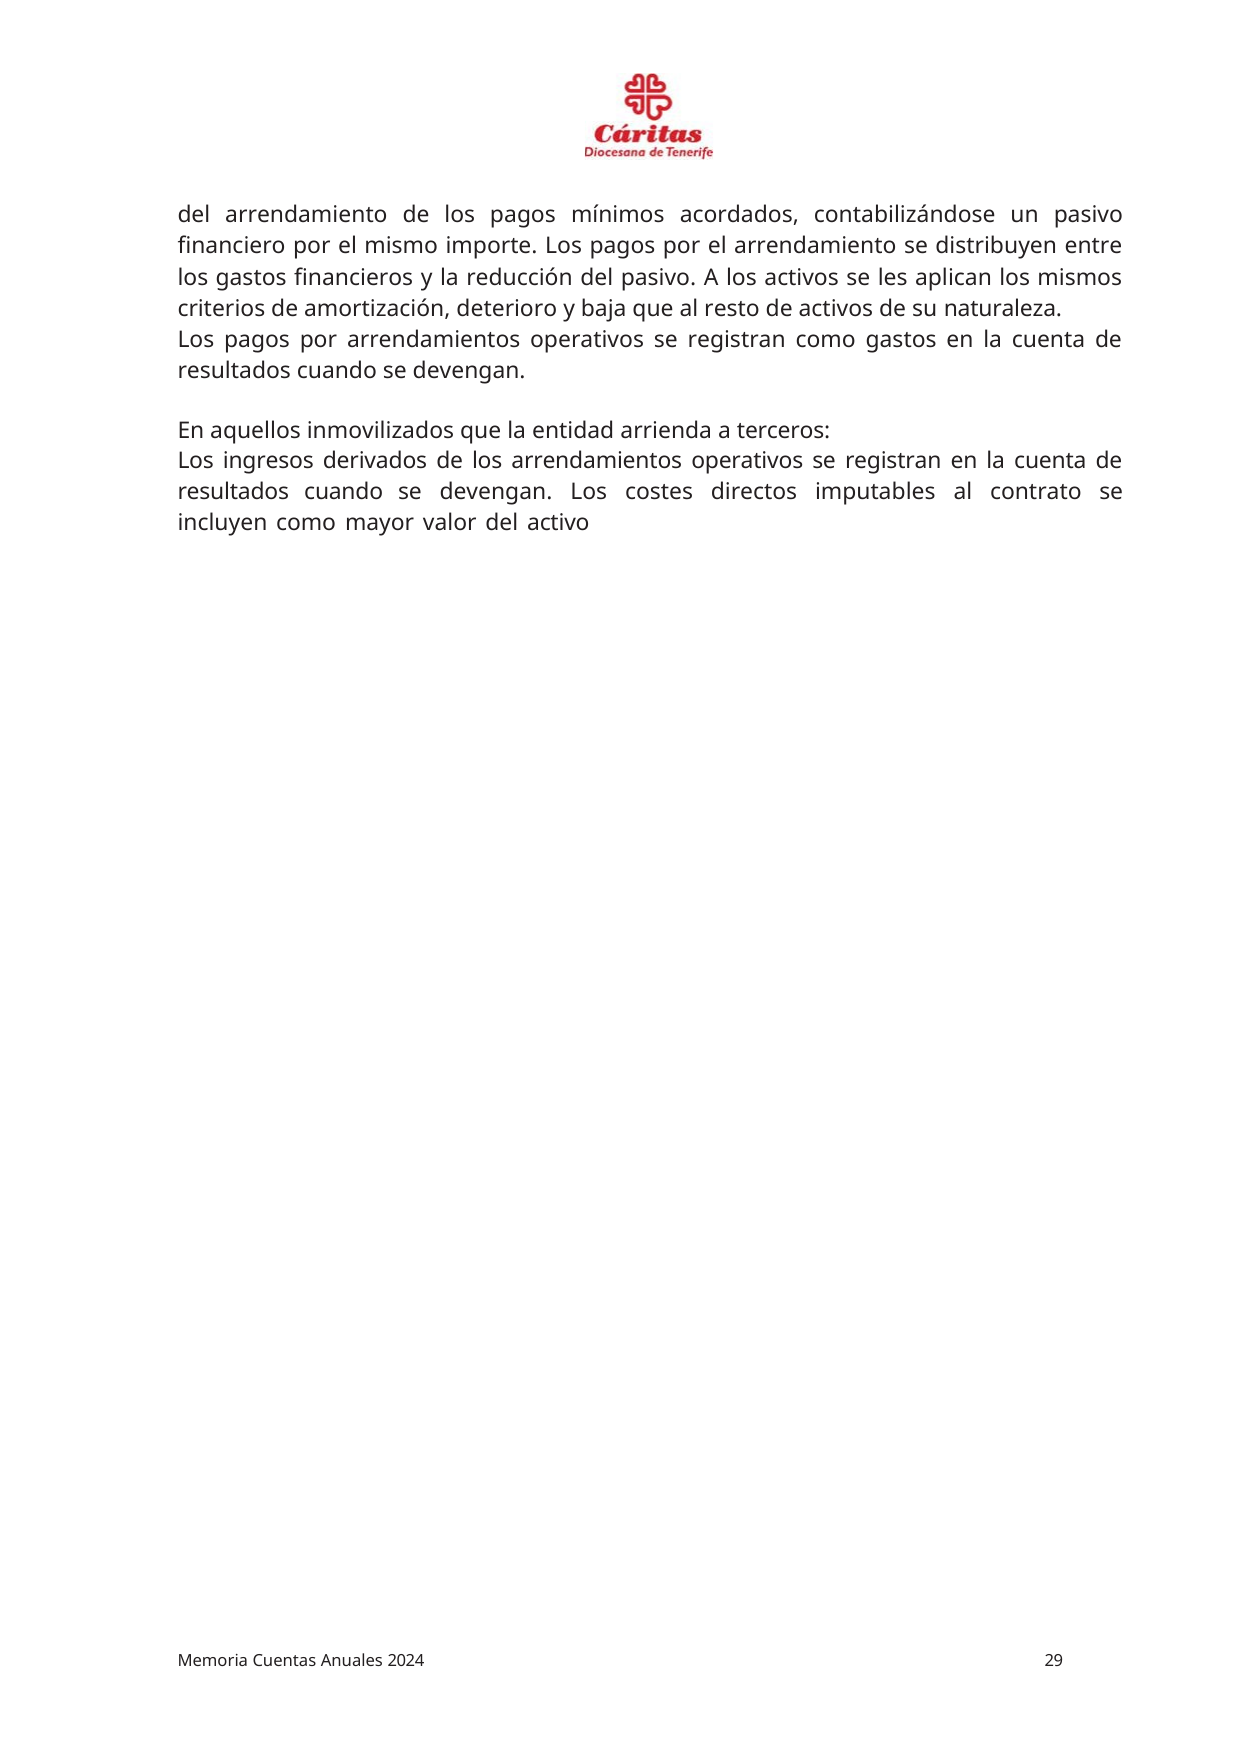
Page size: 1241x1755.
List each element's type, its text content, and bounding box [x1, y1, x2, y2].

text Los pagos por arrendamientos operativos se registran como gastos en la cuenta de resultados cuando se devengan. [177, 323, 1122, 386]
text Los ingresos derivados de los arrendamientos operativos se registran en la cuenta de resultados cuando se devengan. Los costes directos imputables al contrato se incluyen como mayor valor del activo [177, 443, 1123, 537]
text del arrendamiento de los pagos mínimos acordados, contabilizándose un pasivo financiero por el mismo importe. Los pagos por el arrendamiento se distribuyen entre los gastos financieros y la reducción del pasivo. A los activos se les aplican los mismos criterios de amortización, deterioro y baja que al resto de activos de su naturaleza. [177, 198, 1123, 323]
text En aquellos inmovilizados que la entidad arrienda a terceros: [177, 417, 1226, 443]
